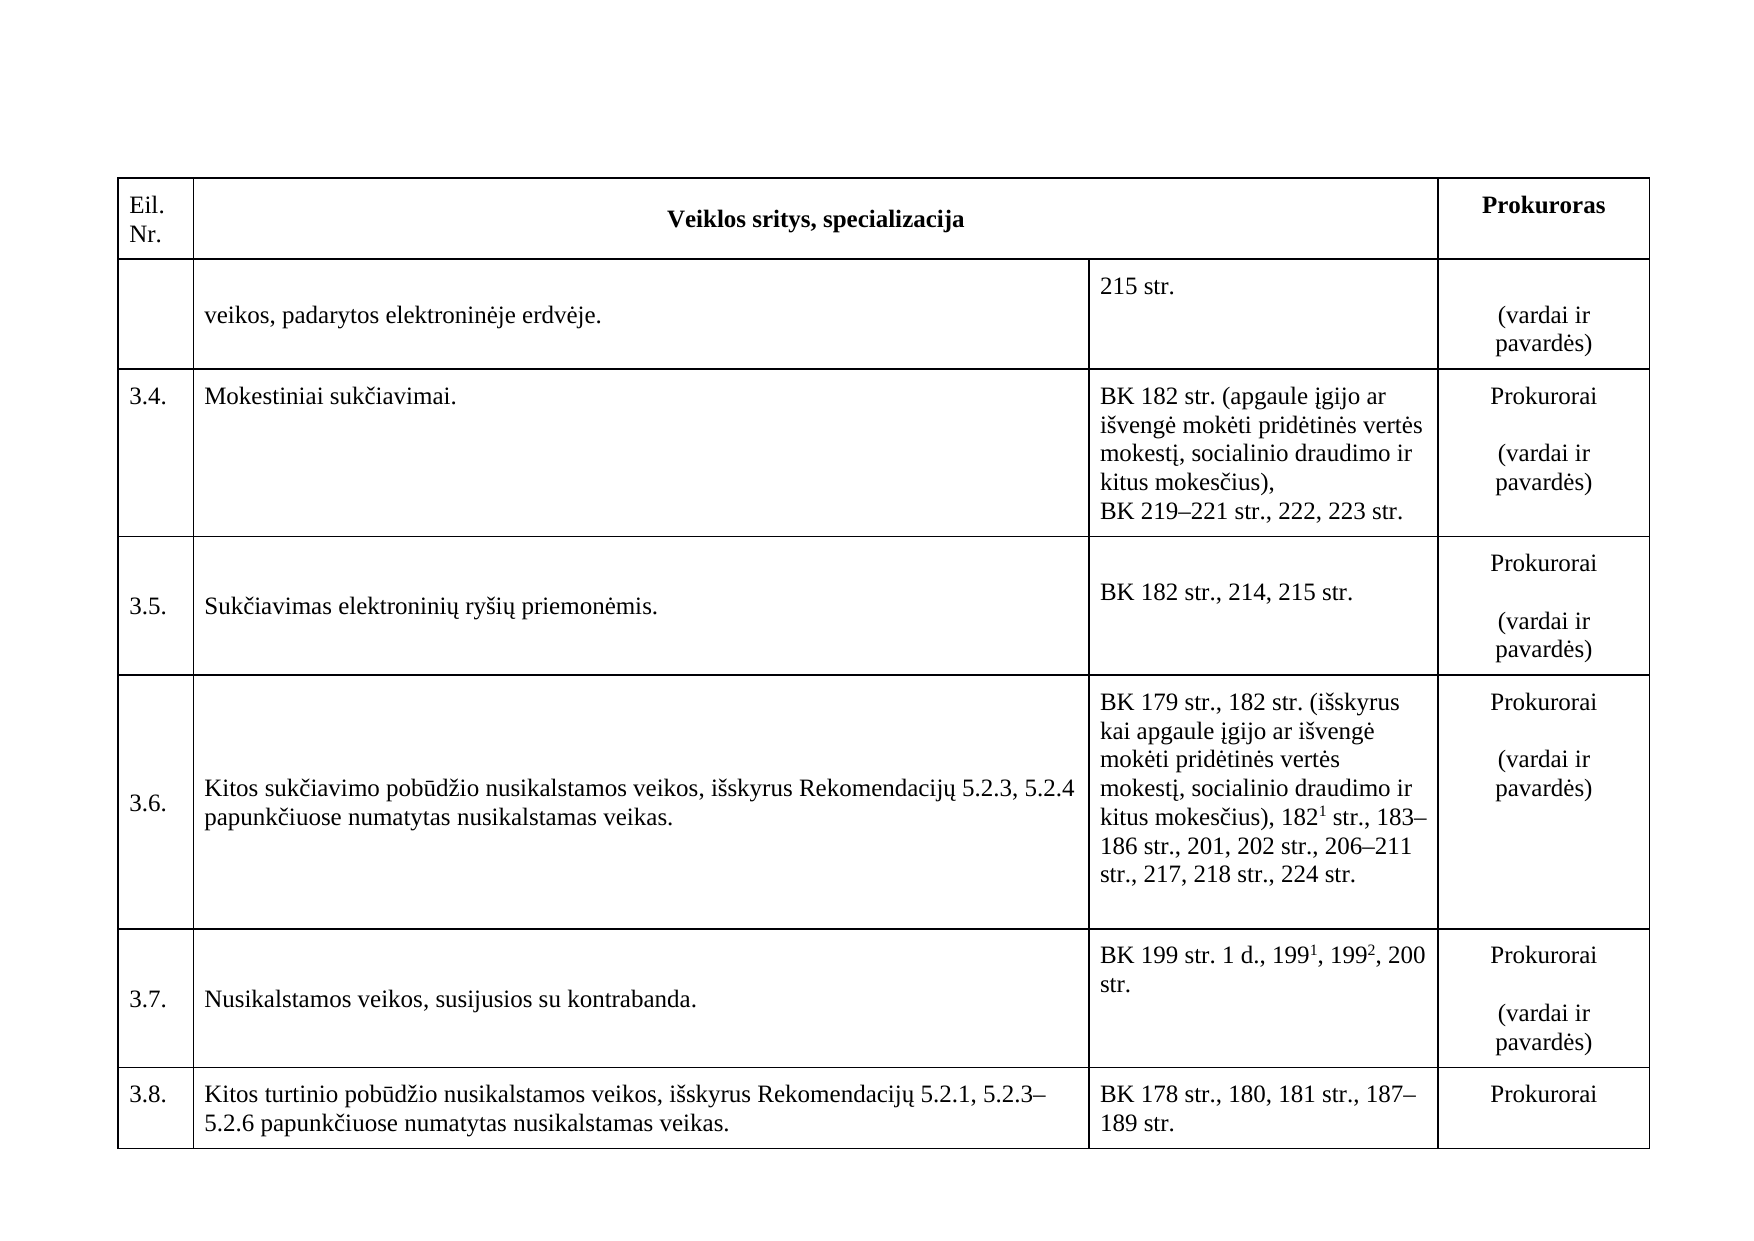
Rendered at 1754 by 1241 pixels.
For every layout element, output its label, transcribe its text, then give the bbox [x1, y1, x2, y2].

table_header Prokuroras [1439, 179, 1649, 258]
table_cell 215 str. [1090, 260, 1437, 368]
table_cell Prokurorai (vardai ir pavardės) [1439, 537, 1649, 674]
table_cell Sukčiavimas elektroninių ryšių priemonėmis. [194, 537, 1088, 674]
table_cell Kitos turtinio pobūdžio nusikalstamos veikos, išskyrus Rekomendacijų 5.2.1, 5.2.3–5.2.6 papunkčiuose numatytas nusikalstamas veikas. [194, 1068, 1088, 1148]
table_cell BK 179 str., 182 str. (išskyrus kai apgaule įgijo ar išvengė mokėti pridėtinės vertės mokestį, socialinio draudimo ir kitus mokesčius), 1821 str., 183–186 str., 201, 202 str., 206–211 str., 217, 218 str., 224 str. [1090, 676, 1437, 928]
table_cell Prokurorai [1439, 1068, 1649, 1148]
table_cell BK 199 str. 1 d., 1991, 1992, 200 str. [1090, 930, 1437, 1067]
table_cell Prokurorai (vardai ir pavardės) [1439, 676, 1649, 928]
table_header Eil. Nr. [119, 179, 193, 258]
table_cell veikos, padarytos elektroninėje erdvėje. [194, 260, 1088, 368]
table_cell Nusikalstamos veikos, susijusios su kontrabanda. [194, 930, 1088, 1067]
table_cell 3.7. [119, 930, 193, 1067]
table_cell (vardai ir pavardės) [1439, 260, 1649, 368]
table_cell 3.8. [119, 1068, 193, 1148]
table_cell BK 182 str., 214, 215 str. [1090, 537, 1437, 674]
table_cell BK 182 str. (apgaule įgijo ar išvengė mokėti pridėtinės vertės mokestį, socialinio draudimo ir kitus mokesčius), BK 219–221 str., 222, 223 str. [1090, 370, 1437, 536]
table_cell 3.5. [119, 537, 193, 674]
table_cell Mokestiniai sukčiavimai. [194, 370, 1088, 536]
table_cell Kitos sukčiavimo pobūdžio nusikalstamos veikos, išskyrus Rekomendacijų 5.2.3, 5.2.4 papunkčiuose numatytas nusikalstamas veikas. [194, 676, 1088, 928]
table_cell [119, 260, 193, 368]
table_cell Prokurorai (vardai ir pavardės) [1439, 370, 1649, 536]
table_cell 3.4. [119, 370, 193, 536]
table_cell BK 178 str., 180, 181 str., 187–189 str. [1090, 1068, 1437, 1148]
table_cell 3.6. [119, 676, 193, 928]
table_header Veiklos sritys, specializacija [194, 179, 1437, 258]
table_cell Prokurorai (vardai ir pavardės) [1439, 930, 1649, 1067]
